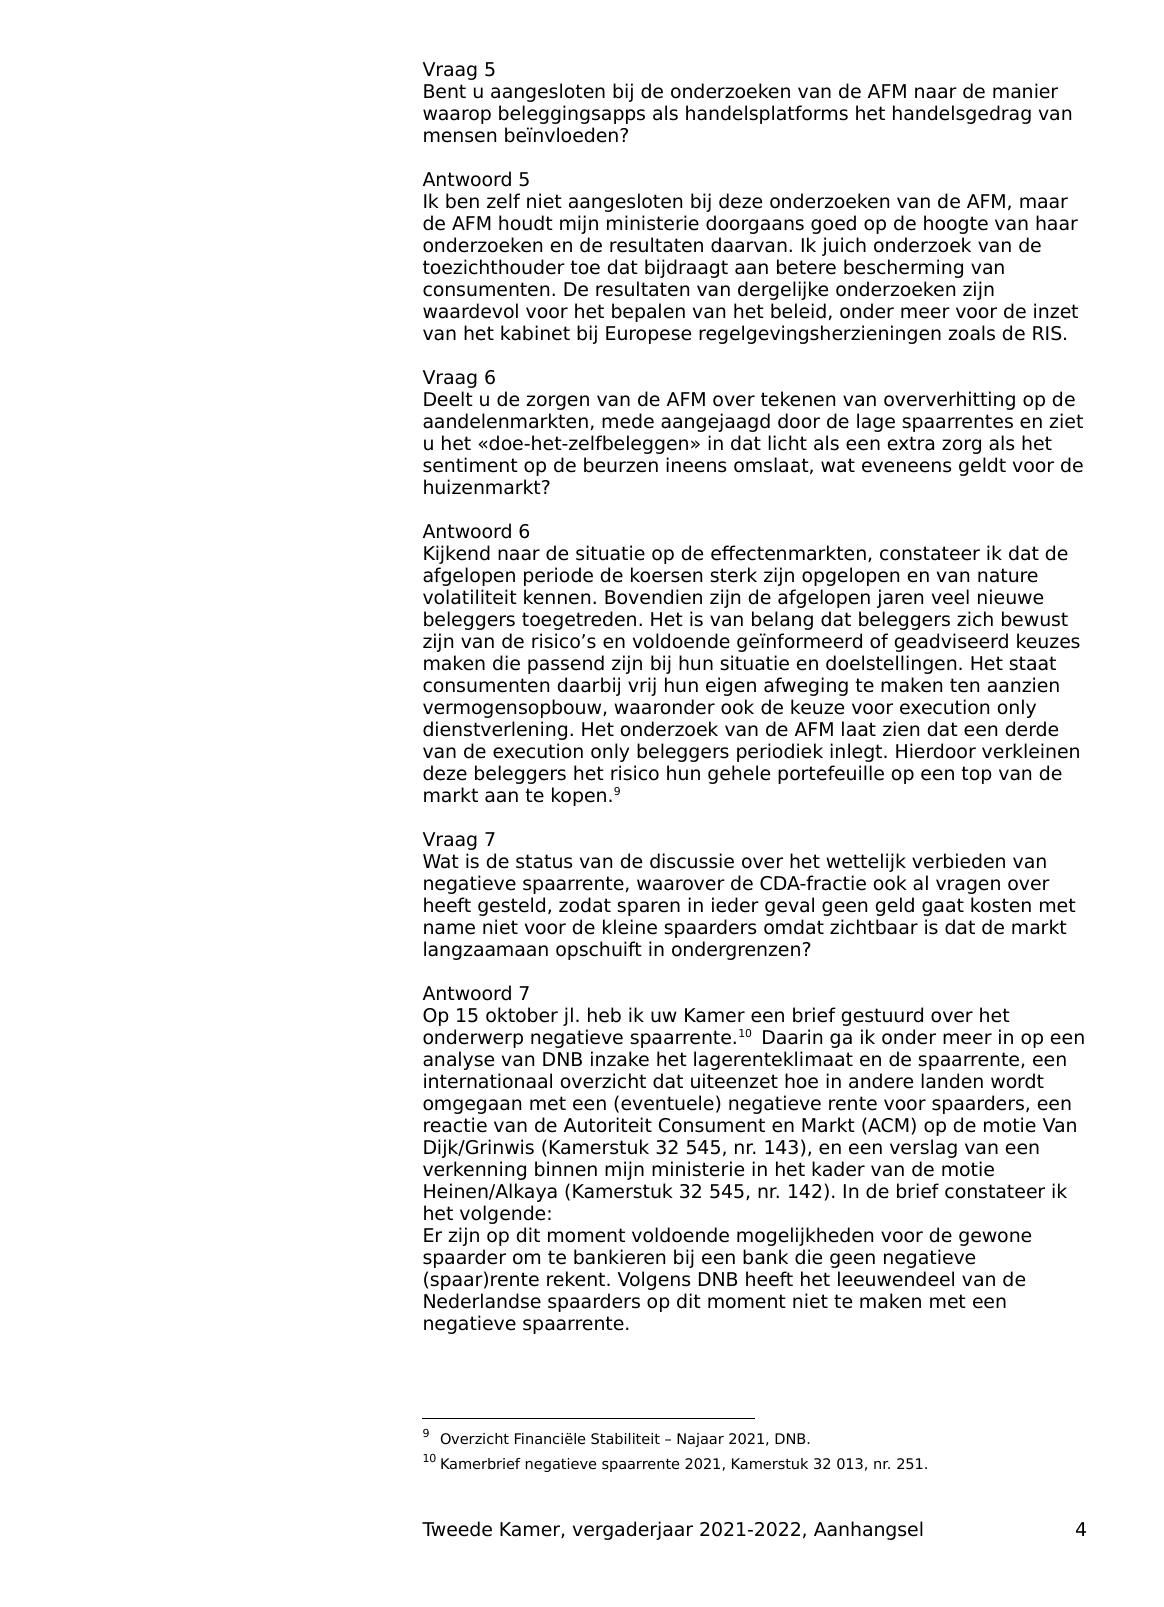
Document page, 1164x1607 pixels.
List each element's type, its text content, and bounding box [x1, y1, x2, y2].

text Antwoord 7 [422, 983, 1087, 1005]
text Vraag 6 [422, 367, 1087, 389]
text Deelt u de zorgen van de AFM over tekenen van oververhitting op de aandelenmarkten, mede aangejaagd door de lage spaarrentes en ziet u het «doe-het-zelfbeleggen» in dat licht als een extra zorg als het sentiment op de beurzen ineens omslaat, wat eveneens geldt voor de huizenmarkt? [422, 389, 1087, 499]
text Vraag 5 [422, 59, 1087, 81]
text Overzicht Financiële Stabiliteit – Najaar 2021, DNB. [422, 1427, 1087, 1449]
text Antwoord 5 [422, 169, 1087, 191]
text Antwoord 6 [422, 521, 1087, 543]
text Ik ben zelf niet aangesloten bij deze onderzoeken van de AFM, maar de AFM houdt mijn ministerie doorgaans goed op de hoogte van haar onderzoeken en de resultaten daarvan. Ik juich onderzoek van de toezichthouder toe dat bijdraagt aan betere bescherming van consumenten. De resultaten van dergelijke onderzoeken zijn waardevol voor het bepalen van het beleid, onder meer voor de inzet van het kabinet bij Europese regelgevingsherzieningen zoals de RIS. [422, 191, 1087, 345]
text Er zijn op dit moment voldoende mogelijkheden voor de gewone spaarder om te bankieren bij een bank die geen negatieve (spaar)rente rekent. Volgens DNB heeft het leeuwendeel van de Nederlandse spaarders op dit moment niet te maken met een negatieve spaarrente. [422, 1225, 1087, 1335]
text Vraag 7 [422, 829, 1087, 851]
text Op 15 oktober jl. heb ik uw Kamer een brief gestuurd over het onderwerp negatieve spaarrente. Daarin ga ik onder meer in op een analyse van DNB inzake het lagerenteklimaat en de spaarrente, een internationaal overzicht dat uiteenzet hoe in andere landen wordt omgegaan met een (eventuele) negatieve rente voor spaarders, een reactie van de Autoriteit Consument en Markt (ACM) op de motie Van Dijk/Grinwis (Kamerstuk 32 545, nr. 143), en een verslag van een verkenning binnen mijn ministerie in het kader van de motie Heinen/Alkaya (Kamerstuk 32 545, nr. 142). In de brief constateer ik het volgende: [422, 1005, 1087, 1225]
text Kamerbrief negatieve spaarrente 2021, Kamerstuk 32 013, nr. 251. [422, 1452, 1087, 1474]
text Wat is de status van de discussie over het wettelijk verbieden van negatieve spaarrente, waarover de CDA-fractie ook al vragen over heeft gesteld, zodat sparen in ieder geval geen geld gaat kosten met name niet voor de kleine spaarders omdat zichtbaar is dat de markt langzaamaan opschuift in ondergrenzen? [422, 851, 1087, 961]
text Bent u aangesloten bij de onderzoeken van de AFM naar de manier waarop beleggingsapps als handelsplatforms het handelsgedrag van mensen beïnvloeden? [422, 81, 1087, 147]
text Kijkend naar de situatie op de effectenmarkten, constateer ik dat de afgelopen periode de koersen sterk zijn opgelopen en van nature volatiliteit kennen. Bovendien zijn de afgelopen jaren veel nieuwe beleggers toegetreden. Het is van belang dat beleggers zich bewust zijn van de risico’s en voldoende geïnformeerd of geadviseerd keuzes maken die passend zijn bij hun situatie en doelstellingen. Het staat consumenten daarbij vrij hun eigen afweging te maken ten aanzien vermogensopbouw, waaronder ook de keuze voor execution only dienstverlening. Het onderzoek van de AFM laat zien dat een derde van de execution only beleggers periodiek inlegt. Hierdoor verkleinen deze beleggers het risico hun gehele portefeuille op een top van de markt aan te kopen. [422, 543, 1087, 807]
